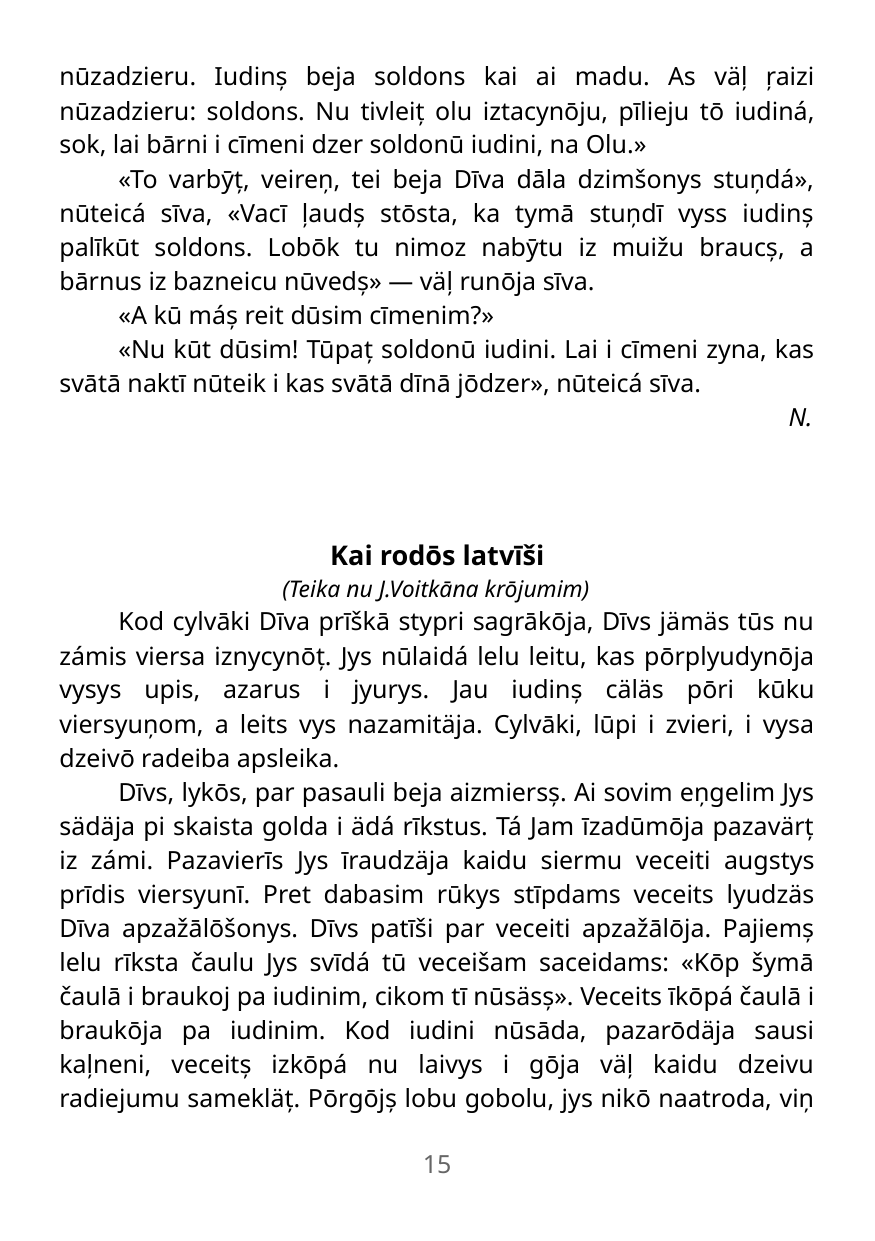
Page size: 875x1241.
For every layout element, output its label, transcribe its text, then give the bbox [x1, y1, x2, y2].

text «To varbȳț, veireņ, tei beja Dīva dāla dzimšonys stuņdá», nūteicá sīva, «Vacī ļaudș stōsta, ka tymā stuņdī vyss iudinș palīkūt soldons. Lobōk tu nimoz nabȳtu iz muižu braucș, a bārnus iz bazneicu nūvedș» — väļ runōja sīva. [59, 161, 815, 297]
text N. [59, 400, 815, 434]
text «Nu kūt dūsim! Tūpaț soldonū iudini. Lai i cīmeni zyna, kas svātā naktī nūteik i kas svātā dīnā jōdzer», nūteicá sīva. [59, 332, 815, 400]
text Kod cylvāki Dīva prīškā stypri sagrākōja, Dīvs jämäs tūs nu zámis viersa iznycynōț. Jys nūlaidá lelu leitu, kas pōrplyudynōja vysys upis, azarus i jyurys. Jau iudinș cäläs pōri kūku viersyuņom, a leits vys nazamitäja. Cylvāki, lūpi i zvieri, i vysa dzeivō radeiba apsleika. [59, 604, 815, 774]
text nūzadzieru. Iudinș beja soldons kai ai madu. As väļ ŗaizi nūzadzieru: soldons. Nu tivleiț olu iztacynōju, pīlieju tō iudiná, sok, lai bārni i cīmeni dzer soldonū iudini, na Olu.» [59, 59, 815, 161]
text «A kū máș reit dūsim cīmenim?» [59, 297, 815, 332]
text (Teika nu J.Voitkāna krōjumim) [59, 573, 815, 604]
text Dīvs, lykōs, par pasauli beja aizmiersș. Ai sovim eņgelim Jys sädäja pi skaista golda i ädá rīkstus. Tá Jam īzadūmōja pazavärț iz zámi. Pazavierīs Jys īraudzäja kaidu siermu veceiti augstys prīdis viersyunī. Pret dabasim rūkys stīpdams veceits lyudzäs Dīva apzažālōšonys. Dīvs patīši par veceiti apzažālōja. Pajiemș lelu rīksta čaulu Jys svīdá tū veceišam saceidams: «Kōp šymā čaulā i braukoj pa iudinim, cikom tī nūsäsș». Veceits īkōpá čaulā i braukōja pa iudinim. Kod iudini nūsāda, pazarōdäja sausi kaļneni, veceitș izkōpá nu laivys i gōja väļ kaidu dzeivu radiejumu samekläț. Pōrgōjș lobu gobolu, jys nikō naatroda, viņ [59, 774, 815, 1115]
text Kai rodōs latvīši [59, 536, 815, 573]
